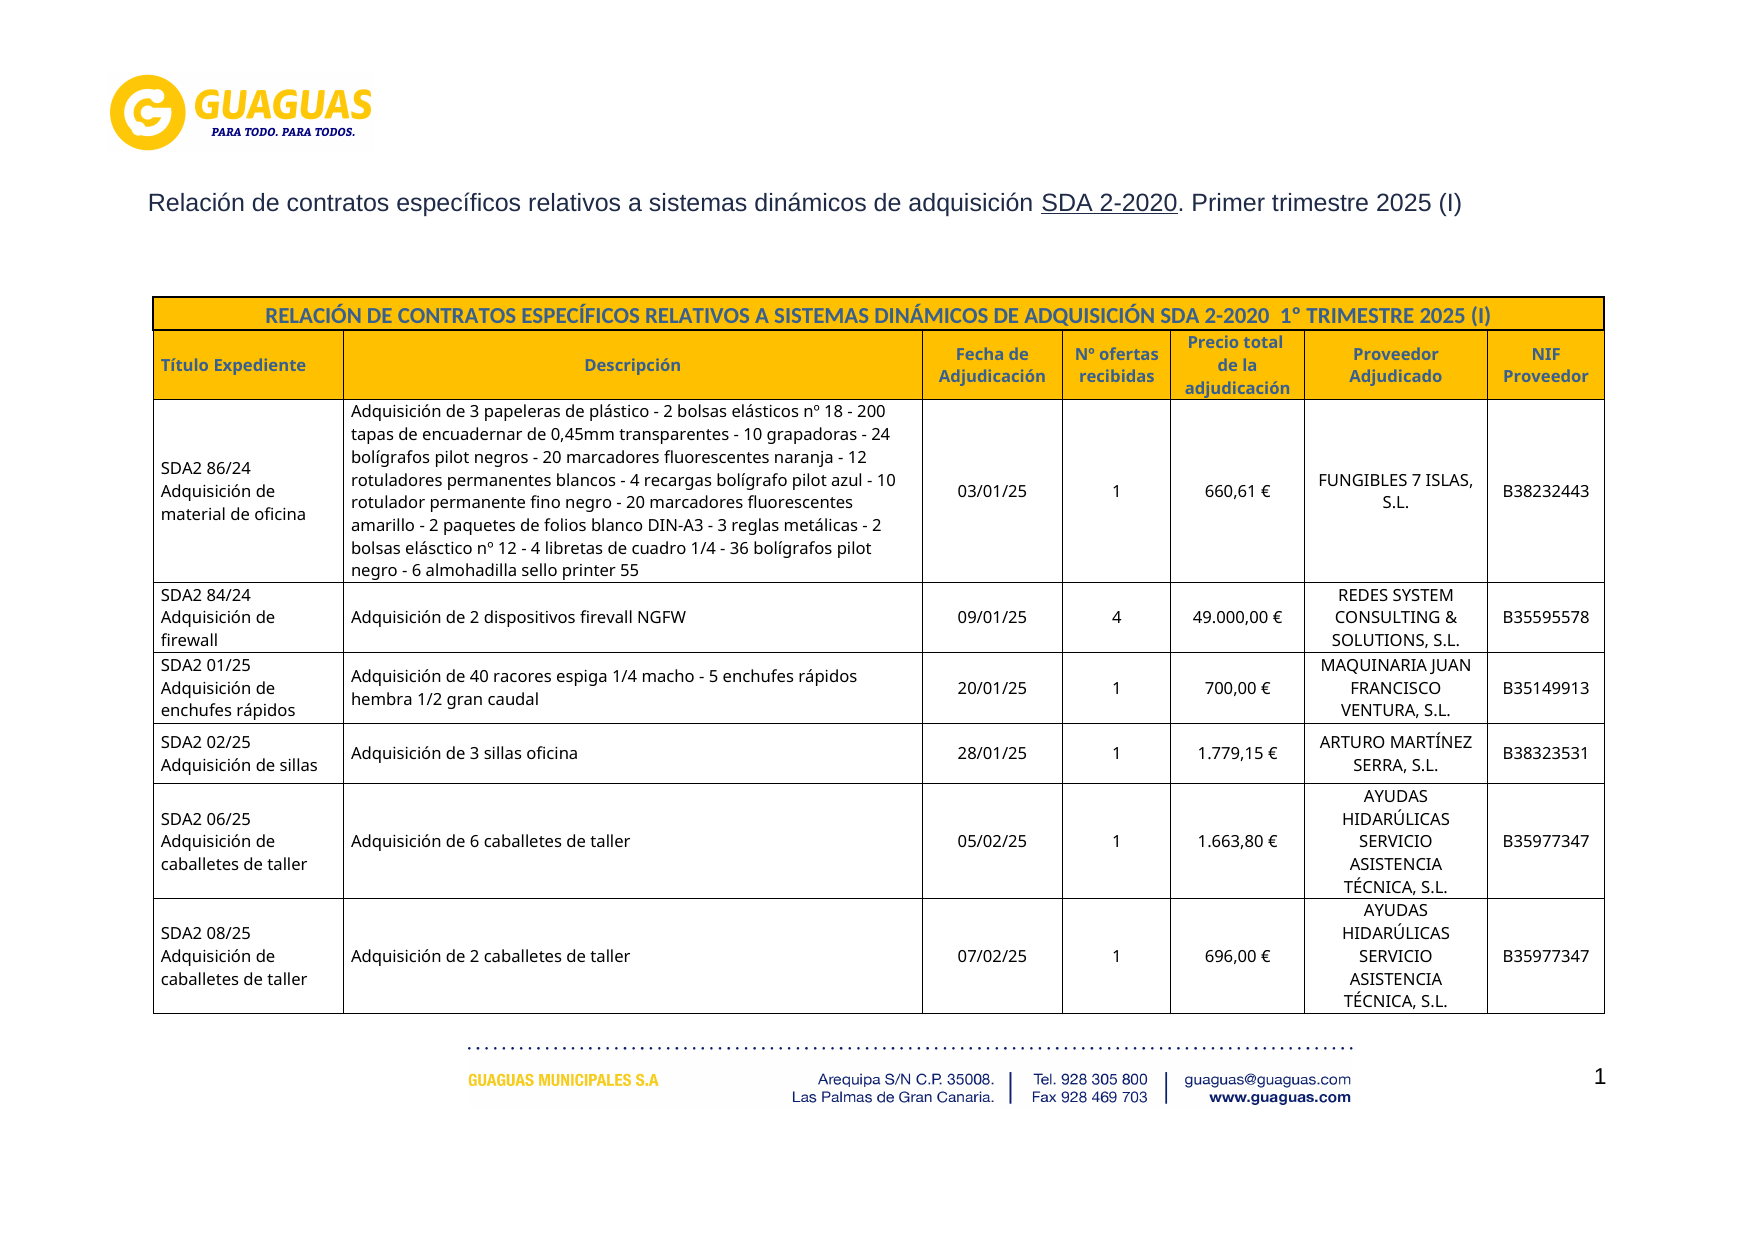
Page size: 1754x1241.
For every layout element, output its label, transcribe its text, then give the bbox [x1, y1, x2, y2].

table_cell 03/01/25 [923, 400, 1062, 582]
table_cell Adquisición de 40 racores espiga 1/4 macho - 5 enchufes rápidos hembra 1/2 gran caudal [344, 653, 922, 722]
table_cell B38232443 [1488, 400, 1604, 582]
table_cell Adquisición de 6 caballetes de taller [344, 784, 922, 898]
table_cell AYUDAS HIDARÚLICAS SERVICIO ASISTENCIA TÉCNICA, S.L. [1305, 899, 1487, 1012]
table_cell Descripción [344, 331, 922, 399]
table_cell 20/01/25 [923, 653, 1062, 722]
table_cell 1 [1063, 653, 1170, 722]
table_cell B35977347 [1488, 899, 1604, 1012]
table_cell MAQUINARIA JUAN FRANCISCO VENTURA, S.L. [1305, 653, 1487, 722]
table_cell AYUDAS HIDARÚLICAS SERVICIO ASISTENCIA TÉCNICA, S.L. [1305, 784, 1487, 898]
table_cell 696,00 € [1171, 899, 1304, 1012]
table_cell SDA2 01/25 Adquisición de enchufes rápidos [154, 653, 343, 722]
table_cell Adquisición de 2 caballetes de taller [344, 899, 922, 1012]
table_cell SDA2 84/24 Adquisición de firewall [154, 583, 343, 652]
table_cell REDES SYSTEM CONSULTING & SOLUTIONS, S.L. [1305, 583, 1487, 652]
table_cell 700,00 € [1171, 653, 1304, 722]
table_cell 49.000,00 € [1171, 583, 1304, 652]
table_cell Proveedor Adjudicado [1305, 331, 1487, 399]
table_cell Adquisición de 2 dispositivos firevall NGFW [344, 583, 922, 652]
table_cell B38323531 [1488, 724, 1604, 783]
table_cell Nº ofertas recibidas [1063, 331, 1170, 399]
table_cell 1 [1063, 400, 1170, 582]
table_cell B35149913 [1488, 653, 1604, 722]
table_header RELACIÓN DE CONTRATOS ESPECÍFICOS RELATIVOS A SISTEMAS DINÁMICOS DE ADQUISICIÓN SDA 2-2020 1º TRIMESTRE 2025 (I) [154, 298, 1603, 329]
table_cell 1 [1063, 784, 1170, 898]
table_cell 05/02/25 [923, 784, 1062, 898]
table_cell B35977347 [1488, 784, 1604, 898]
table_cell SDA2 08/25 Adquisición de caballetes de taller [154, 899, 343, 1012]
text Relación de contratos específicos relativos a sistemas dinámicos de adquisición SDA 2-2020. Primer trimestre 2025 (I) [148, 188, 1606, 217]
table_cell 28/01/25 [923, 724, 1062, 783]
table_cell Precio total de la adjudicación [1171, 331, 1304, 399]
table_cell 1.663,80 € [1171, 784, 1304, 898]
table_cell FUNGIBLES 7 ISLAS, S.L. [1305, 400, 1487, 582]
table_cell ARTURO MARTÍNEZ SERRA, S.L. [1305, 724, 1487, 783]
table_cell 1.779,15 € [1171, 724, 1304, 783]
table_cell Título Expediente [154, 331, 343, 399]
table_cell SDA2 02/25 Adquisición de sillas [154, 724, 343, 783]
table_cell B35595578 [1488, 583, 1604, 652]
table_cell Fecha de Adjudicación [923, 331, 1062, 399]
table_cell 1 [1063, 899, 1170, 1012]
table_cell 09/01/25 [923, 583, 1062, 652]
table_cell Adquisición de 3 sillas oficina [344, 724, 922, 783]
table_cell SDA2 06/25 Adquisición de caballetes de taller [154, 784, 343, 898]
table_cell 660,61 € [1171, 400, 1304, 582]
table_cell 07/02/25 [923, 899, 1062, 1012]
table_cell 1 [1063, 724, 1170, 783]
table_cell SDA2 86/24 Adquisición de material de oficina [154, 400, 343, 582]
table_cell Adquisición de 3 papeleras de plástico - 2 bolsas elásticos nº 18 - 200 tapas de encuadernar de 0,45mm transparentes - 10 grapadoras - 24 bolígrafos pilot negros - 20 marcadores fluorescentes naranja - 12 rotuladores permanentes blancos - 4 recargas bolígrafo pilot azul - 10 rotulador permanente fino negro - 20 marcadores fluorescentes amarillo - 2 paquetes de folios blanco DIN-A3 - 3 reglas metálicas - 2 bolsas elásctico nº 12 - 4 libretas de cuadro 1/4 - 36 bolígrafos pilot negro - 6 almohadilla sello printer 55 [344, 400, 922, 582]
table_cell 4 [1063, 583, 1170, 652]
table_cell NIF Proveedor [1488, 331, 1604, 399]
